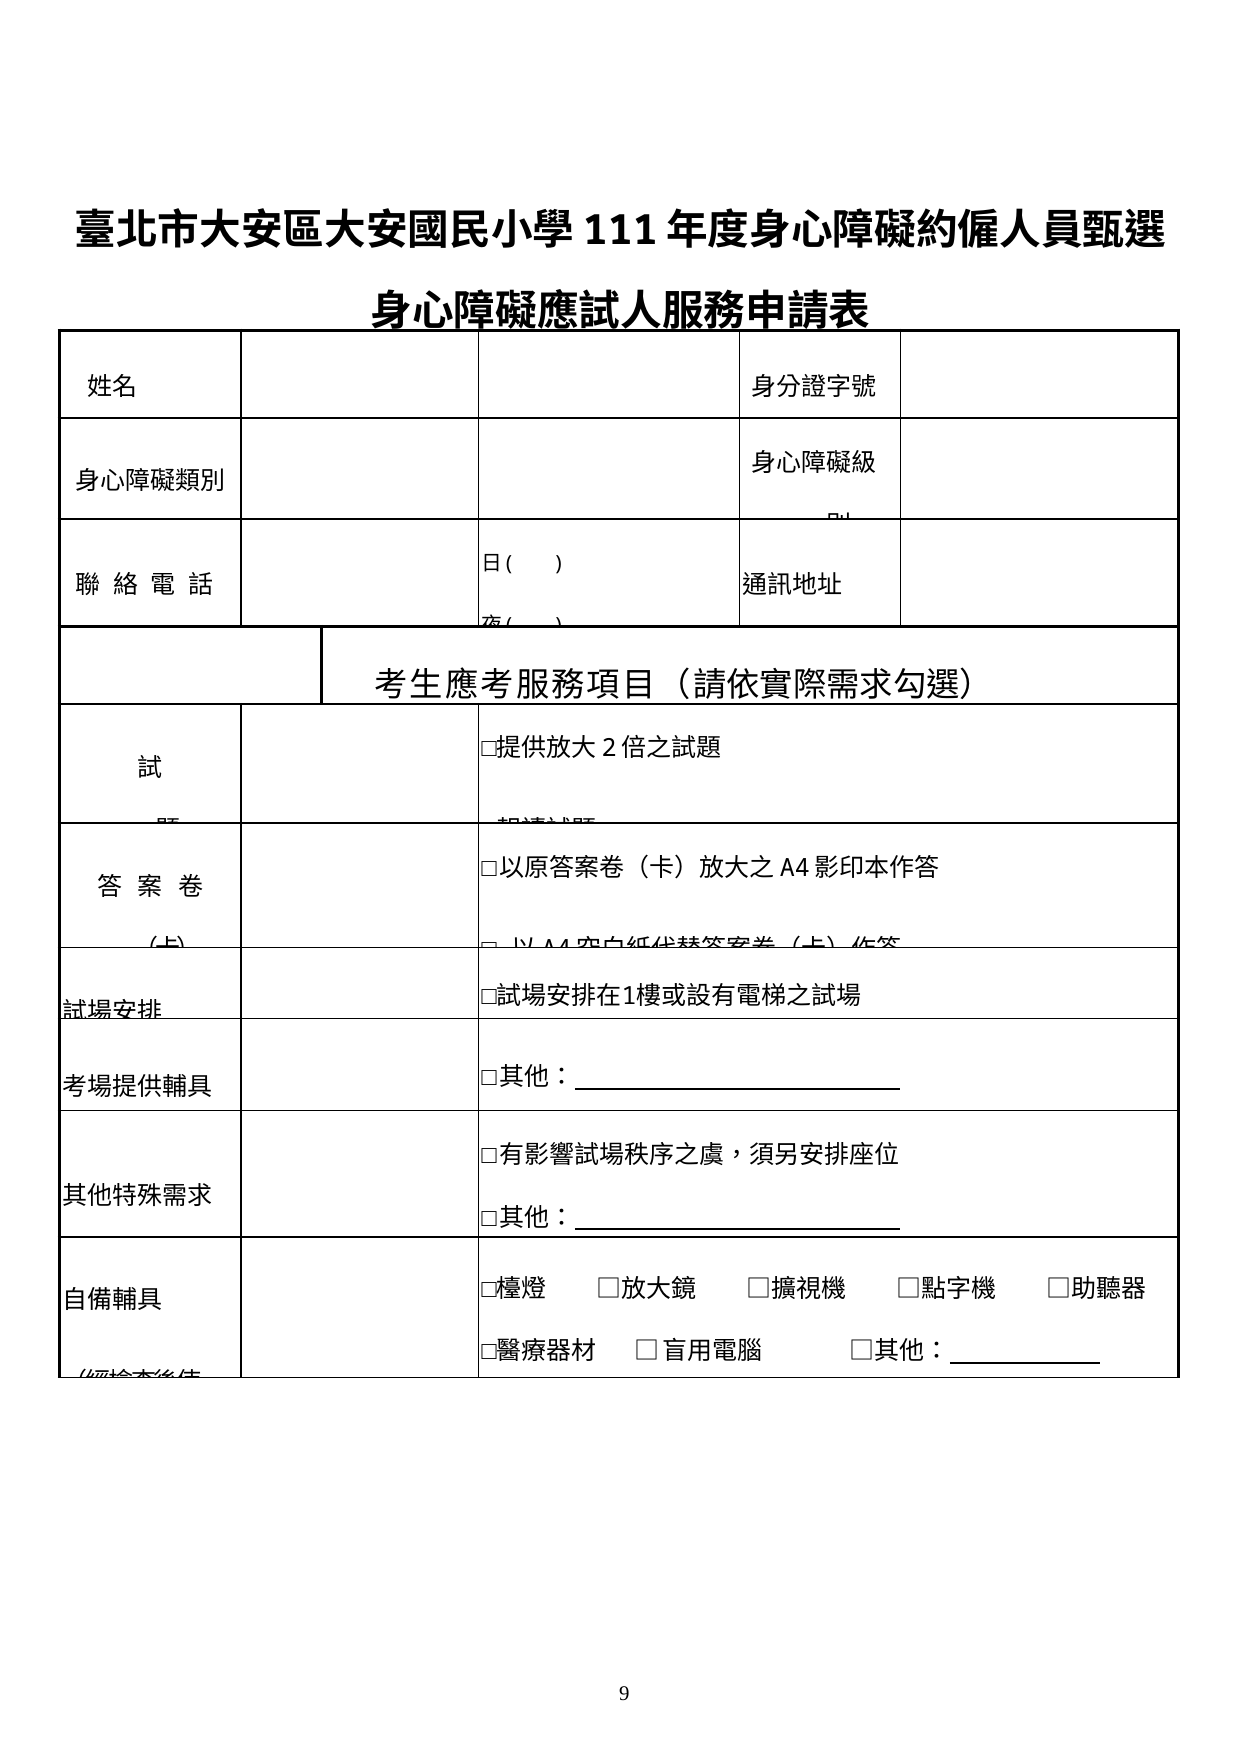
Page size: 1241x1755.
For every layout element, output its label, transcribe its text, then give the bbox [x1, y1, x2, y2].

table_cell □其他： [479, 1019, 1177, 1110]
table_cell □提供放大2倍之試題 □報讀試題 [479, 705, 1177, 822]
table_cell 身心障礙級別 [740, 419, 900, 518]
table_cell 自備輔具 （經檢查後使用） [61, 1238, 240, 1377]
table_header 身分證字號 [740, 332, 900, 417]
table_cell 聯 絡 電 話 [61, 520, 240, 625]
table_cell 日( ) 夜( ) 行動電話 [479, 520, 739, 625]
table_cell □有影響試場秩序之虞，須另安排座位 □其他： [479, 1111, 1177, 1236]
table_cell 通訊地址 [740, 520, 900, 625]
table_cell [242, 824, 478, 947]
table_cell [242, 1238, 478, 1377]
table_cell [242, 948, 478, 1018]
table_cell 其他特殊需求 [61, 1111, 240, 1236]
table_cell [242, 1019, 478, 1110]
table_header [479, 332, 739, 417]
table_cell [901, 520, 1177, 625]
table_cell [242, 1111, 478, 1236]
table_header [242, 332, 478, 417]
table_cell 考生應考服務項目（請依實際需求勾選） [323, 628, 1177, 703]
table_header 姓名 [61, 332, 240, 417]
table_cell [901, 419, 1177, 518]
table_cell 考場提供輔具 [61, 1019, 240, 1110]
text 身心障礙應試人服務申請表 [59, 266, 1181, 328]
table_cell 試場安排 [61, 948, 240, 1018]
table_cell □試場安排在1樓或設有電梯之試場 [479, 948, 1177, 1018]
table_cell □檯燈 □放大鏡 □擴視機 □點字機 □助聽器 □醫療器材 □盲用電腦 □其他： [479, 1238, 1177, 1377]
table_cell [242, 520, 478, 625]
table_cell 答 案 卷 （卡） [61, 824, 240, 947]
table_header [901, 332, 1177, 417]
table_cell □以原答案卷（卡）放大之A4影印本作答 □ 以A4空白紙代替答案卷（卡）作答 [479, 824, 1177, 947]
table_cell 身心障礙類別 [61, 419, 240, 518]
table_cell [479, 419, 739, 518]
table_cell [61, 628, 320, 703]
text 臺北市大安區大安國民小學111年度身心障礙約僱人員甄選 [59, 185, 1181, 247]
table_cell [242, 705, 478, 822]
table_cell 試 題 [61, 705, 240, 822]
table_cell [242, 419, 478, 518]
